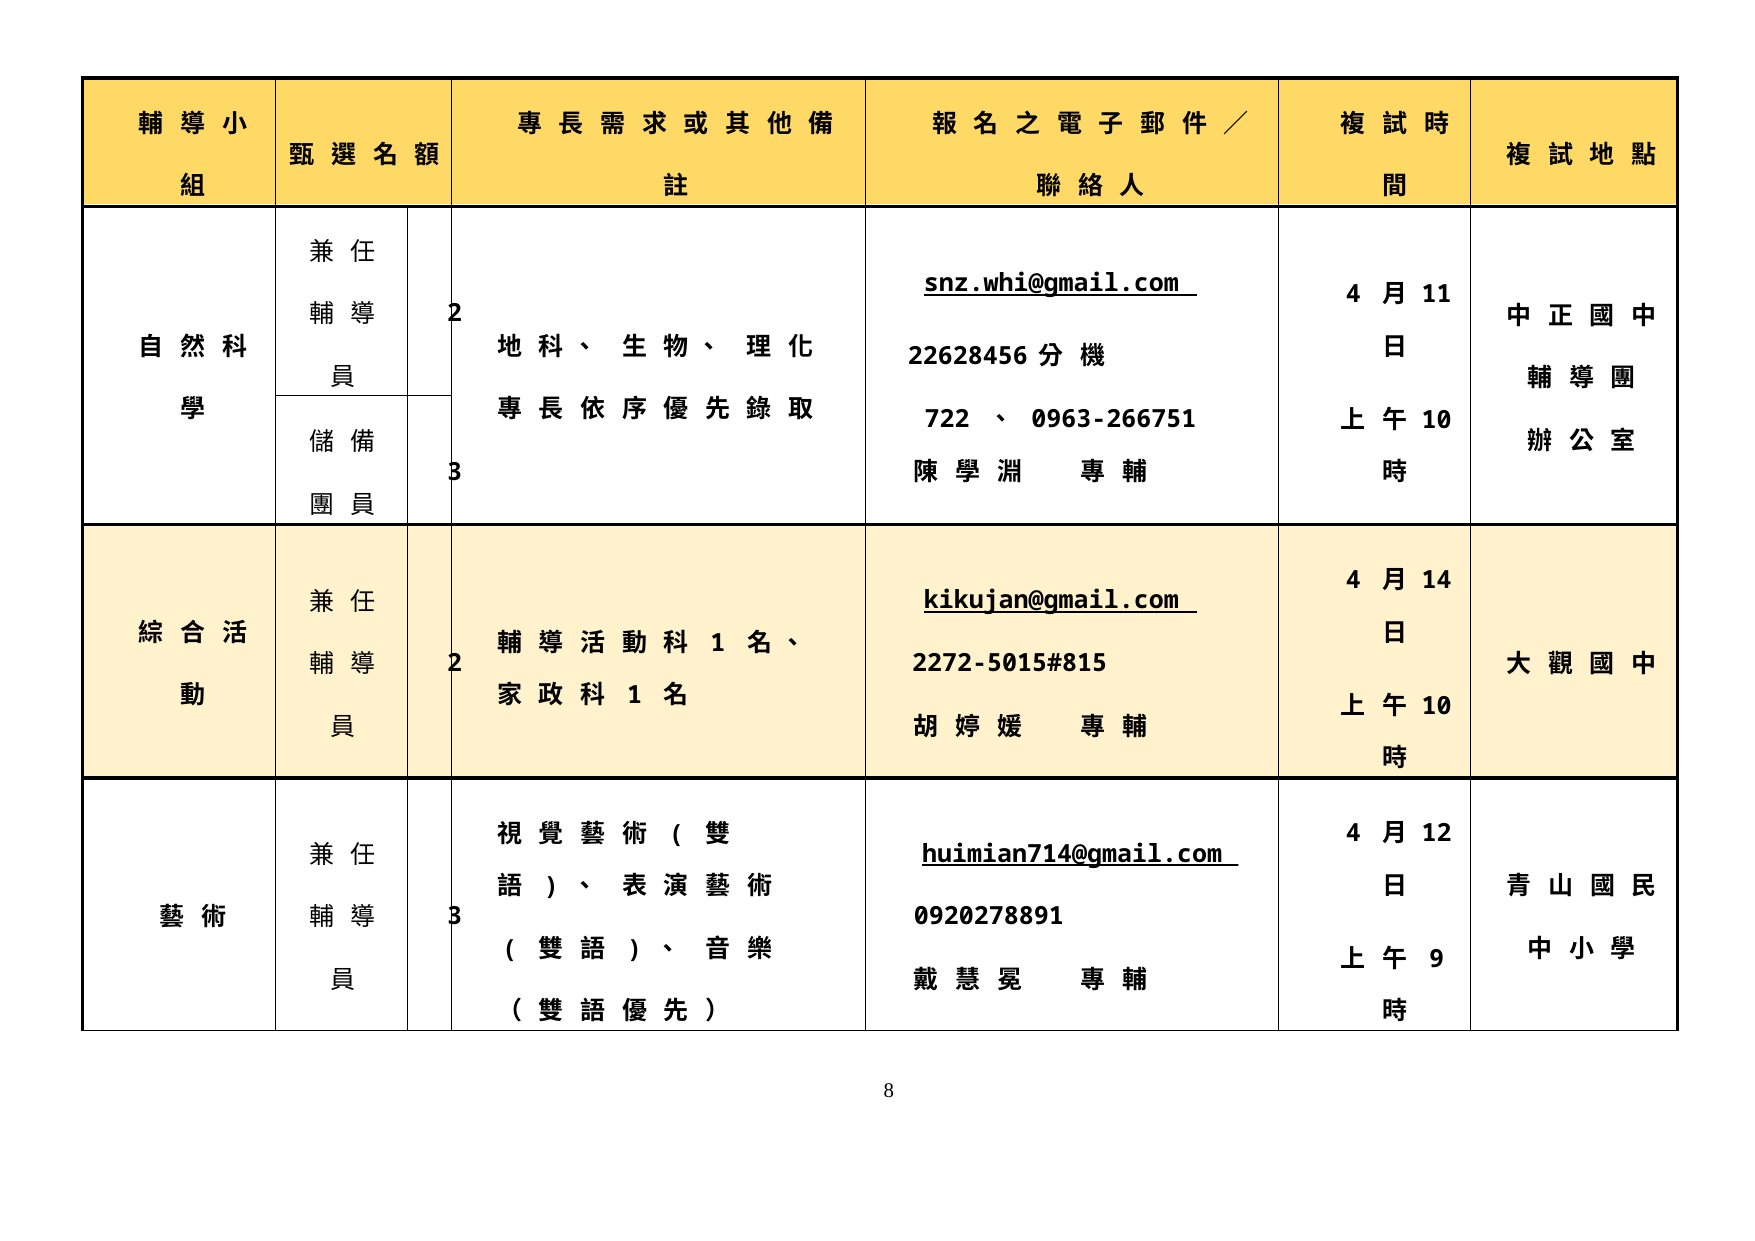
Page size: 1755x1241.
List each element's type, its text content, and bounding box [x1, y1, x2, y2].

table_header 甄選名額 [276, 80, 451, 204]
table_cell kikujan@gmail.com 2272-5015#815 胡婷媛 專輔 [866, 526, 1278, 776]
table_cell 2 [408, 208, 451, 395]
table_cell 視覺藝術(雙語)、表演藝術(雙語)、音樂（雙語優先） [452, 780, 865, 1029]
table_cell 輔導活動科1名、家政科1名 [452, 526, 865, 776]
table_header 複試時間 [1279, 80, 1470, 204]
table_cell 中正國中輔導團 辦公室 [1471, 208, 1676, 523]
table_cell 青山國民中小學 [1471, 780, 1676, 1029]
table_cell 自然科學 [84, 208, 275, 523]
table_cell 4月14日 上午10時 [1279, 526, 1470, 776]
table_cell 地科、生物、理化專長依序優先錄取 [452, 208, 865, 523]
table_cell 4月11日 上午10時 [1279, 208, 1470, 523]
table_cell 4月12日 上午9時 [1279, 780, 1470, 1029]
table_cell 兼任輔導員 [276, 780, 407, 1029]
table_cell 綜合活動 [84, 526, 275, 776]
table_cell snz.whi@gmail.com 22628456分機722、0963-266751 陳學淵 專輔 [866, 208, 1278, 523]
table_header 複試地點 [1471, 80, 1676, 204]
table_cell 大觀國中 [1471, 526, 1676, 776]
table_cell 藝術 [84, 780, 275, 1029]
table_header 報名之電子郵件／聯絡人 [866, 80, 1278, 204]
table_header 專長需求或其他備註 [452, 80, 865, 204]
table_cell 兼任輔導員 [276, 526, 407, 776]
table_header 輔導小組 [84, 80, 275, 204]
table_cell 3 [408, 780, 451, 1029]
table_cell 3 [408, 396, 451, 523]
table_cell 2 [408, 526, 451, 776]
table_cell 兼任輔導員 [276, 208, 407, 395]
table_cell huimian714@gmail.com 0920278891 戴慧冕 專輔 [866, 780, 1278, 1029]
table_cell 儲備團員 [276, 396, 407, 523]
